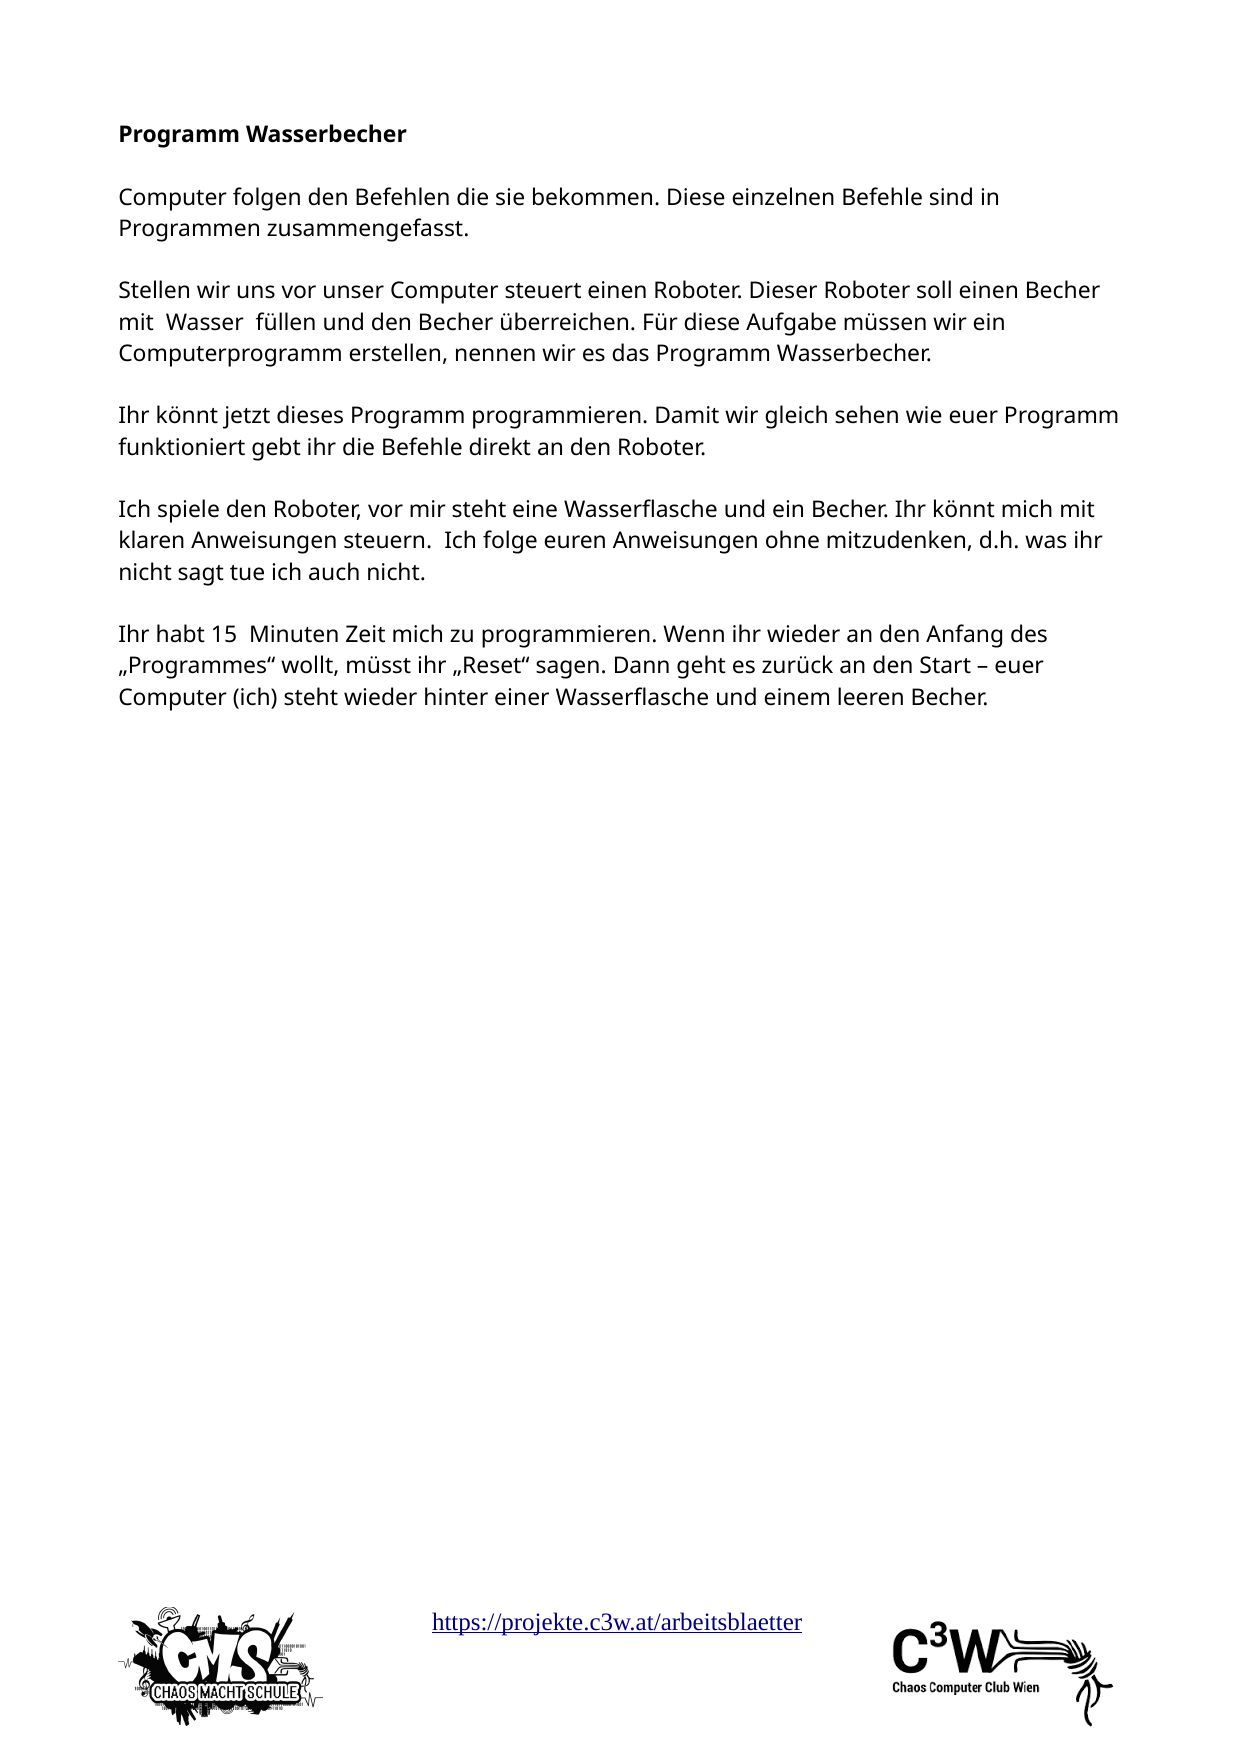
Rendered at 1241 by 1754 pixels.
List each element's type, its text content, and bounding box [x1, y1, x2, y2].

text Ihr habt 15 Minuten Zeit mich zu programmieren. Wenn ihr wieder an den Anfang des „Programmes“ wollt, müsst ihr „Reset“ sagen. Dann geht es zurück an den Start – euer Computer (ich) steht wieder hinter einer Wasserflasche und einem leeren Becher. [118, 618, 1122, 712]
text Computer folgen den Befehlen die sie bekommen. Diese einzelnen Befehle sind in Programmen zusammengefasst. [118, 181, 1122, 243]
text Programm Wasserbecher [118, 118, 1122, 149]
text Ihr könnt jetzt dieses Programm programmieren. Damit wir gleich sehen wie euer Programm funktioniert gebt ihr die Befehle direkt an den Roboter. [118, 399, 1122, 462]
text Stellen wir uns vor unser Computer steuert einen Roboter. Dieser Roboter soll einen Becher mit Wasser füllen und den Becher überreichen. Für diese Aufgabe müssen wir ein Computerprogramm erstellen, nennen wir es das Programm Wasserbecher. [118, 274, 1122, 368]
text Ich spiele den Roboter, vor mir steht eine Wasserflasche und ein Becher. Ihr könnt mich mit klaren Anweisungen steuern. Ich folge euren Anweisungen ohne mitzudenken, d.h. was ihr nicht sagt tue ich auch nicht. [118, 493, 1122, 587]
picture [118, 1607, 323, 1726]
picture [884, 1615, 1119, 1733]
